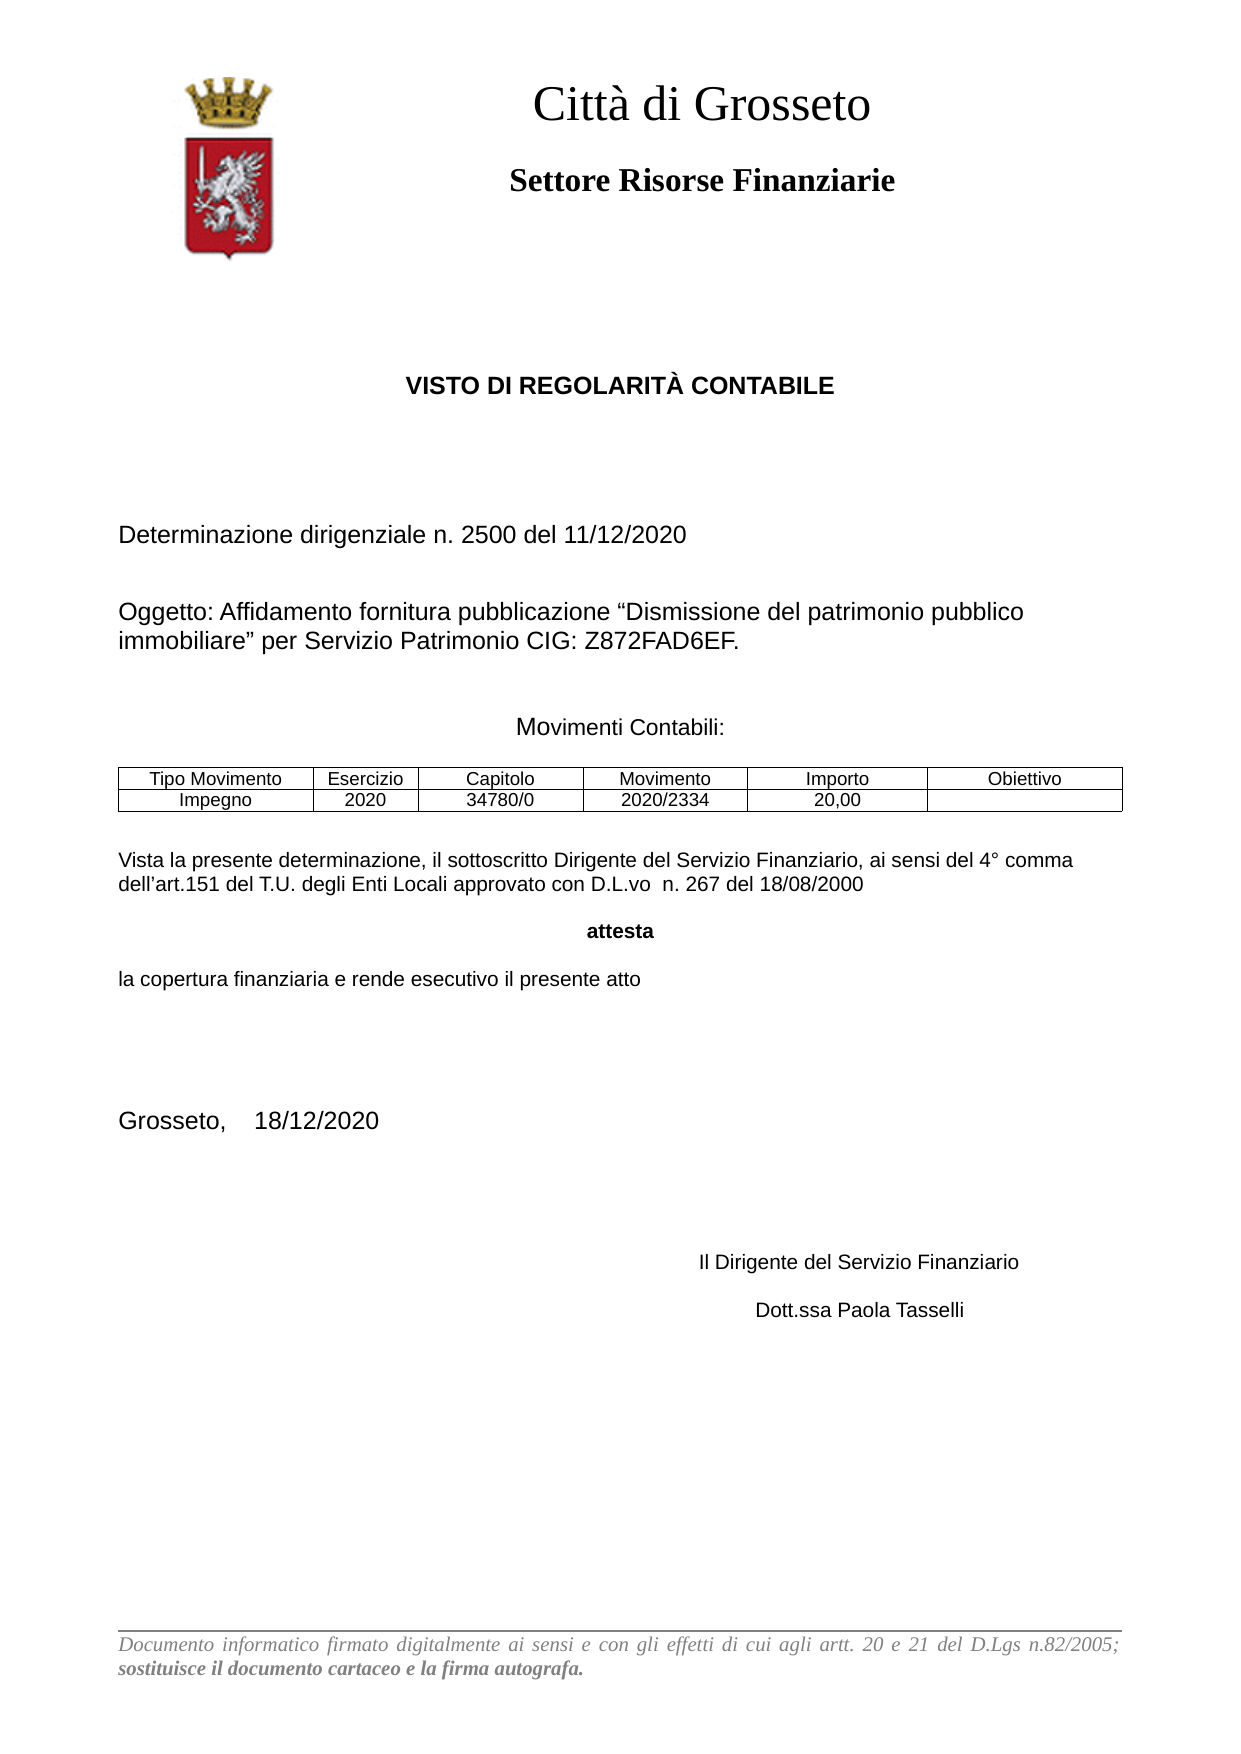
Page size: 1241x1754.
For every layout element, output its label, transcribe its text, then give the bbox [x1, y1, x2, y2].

text Dott.ssa Paola Tasselli [118, 1298, 1122, 1322]
text [118, 160, 169, 198]
table_header 20,00 [748, 790, 927, 811]
subtitle Determinazione dirigenziale n. 2500 del 11/12/2020 [118, 520, 1122, 549]
table_header 34780/0 [419, 790, 583, 811]
table_header Obiettivo [928, 768, 1122, 789]
table_header Importo [748, 768, 927, 789]
table_header Impegno [119, 790, 313, 811]
table_header [928, 790, 1122, 811]
table_header Esercizio [314, 768, 418, 789]
text Città di Grosseto [118, 74, 1122, 131]
table_header 2020/2334 [584, 790, 747, 811]
text Il Dirigente del Servizio Finanziario [118, 1250, 1122, 1274]
text Vista la presente determinazione, il sottoscritto Dirigente del Servizio Finanziario, ai sensi del 4° comma dell’art.151 del T.U. degli Enti Locali approvato con D.L.vo n. 267 del 18/08/2000 [118, 847, 1122, 895]
table_header Tipo Movimento [119, 768, 313, 789]
text VISTO DI REGOLARITÀ CONTABILE [118, 371, 1122, 400]
text Grosseto, 18/12/2020 [118, 1106, 1122, 1135]
text la copertura finanziaria e rende esecutivo il presente atto [118, 967, 1122, 991]
text Oggetto: Affidamento fornitura pubblicazione “Dismissione del patrimonio pubblico immobiliare” per Servizio Patrimonio CIG: Z872FAD6EF. [118, 597, 1122, 655]
text attesta [118, 919, 1122, 943]
table_header Movimento [584, 768, 747, 789]
table_header Capitolo [419, 768, 583, 789]
table_header 2020 [314, 790, 418, 811]
text Movimenti Contabili: [118, 712, 1122, 741]
text Settore Risorse Finanziarie [283, 160, 1122, 198]
